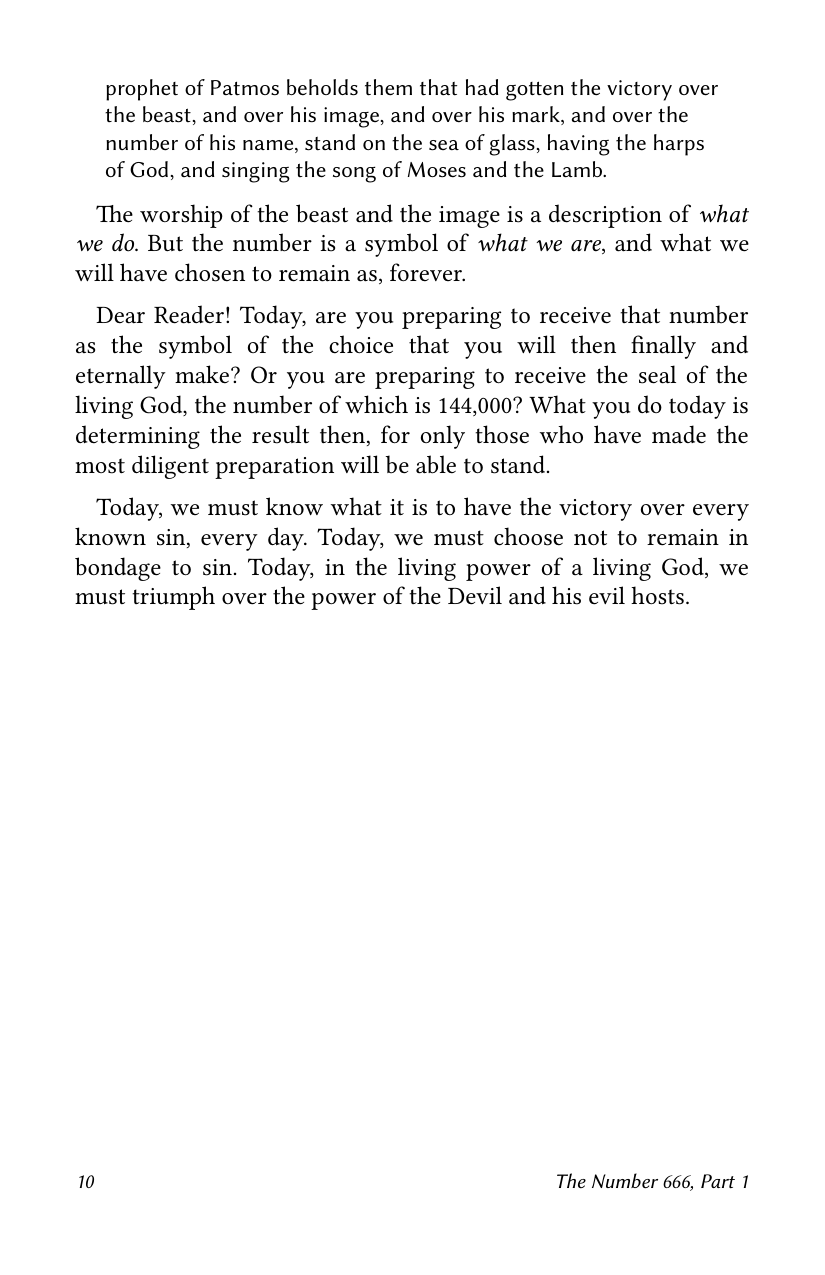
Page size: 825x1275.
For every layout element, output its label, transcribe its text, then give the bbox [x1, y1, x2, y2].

text Dear Reader! Today, are you preparing to receive that number as the symbol of the choice that you will then finally and eternally make? Or you are preparing to receive the seal of the living God, the number of which is 144,000? What you do today is determining the result then, for only those who have made the most diligent preparation will be able to stand. [75, 301, 750, 479]
text The worship of the beast and the image is a description of what we do. But the number is a symbol of what we are, and what we will have chosen to remain as, forever. [75, 199, 750, 288]
text Today, we must know what it is to have the victory over every known sin, every day. Today, we must choose not to remain in bondage to sin. Today, in the living power of a living God, we must triumph over the power of the Devil and his evil hosts. [75, 493, 750, 611]
text prophet of Patmos beholds them that had gotten the victory over the beast, and over his image, and over his mark, and over the number of his name, stand on the sea of glass, having the harps of God, and singing the song of Moses and the Lamb. [105, 75, 720, 183]
